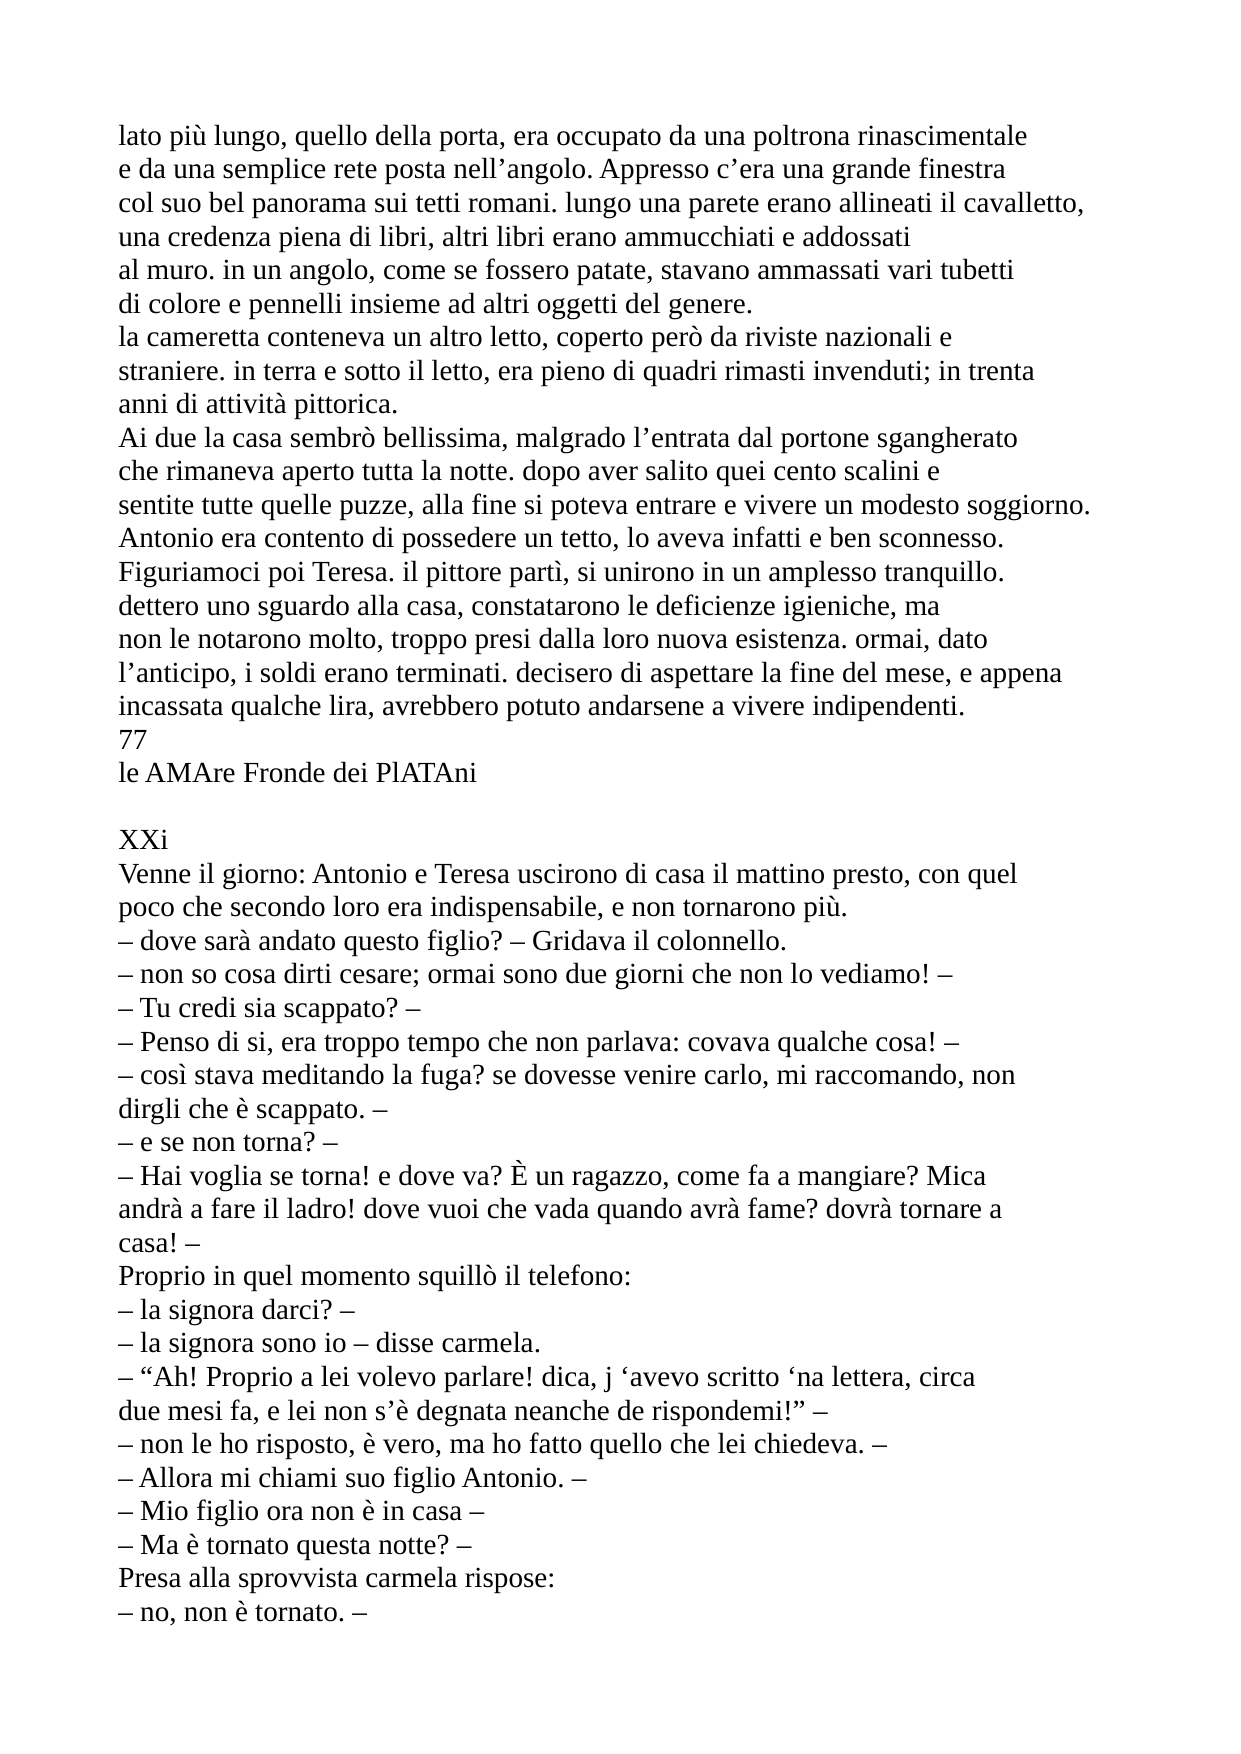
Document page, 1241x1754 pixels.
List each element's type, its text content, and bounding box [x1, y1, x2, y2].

text al muro. in un angolo, come se fossero patate, stavano ammassati vari tubetti [118, 252, 1122, 286]
text Proprio in quel momento squillò il telefono: [118, 1258, 1122, 1292]
text straniere. in terra e sotto il letto, era pieno di quadri rimasti invenduti; in trenta [118, 353, 1122, 386]
text – Hai voglia se torna! e dove va? È un ragazzo, come fa a mangiare? Mica [118, 1158, 1122, 1191]
text andrà a fare il ladro! dove vuoi che vada quando avrà fame? dovrà tornare a [118, 1191, 1122, 1225]
text Figuriamoci poi Teresa. il pittore partì, si unirono in un amplesso tranquillo. [118, 554, 1122, 588]
text incassata qualche lira, avrebbero potuto andarsene a vivere indipendenti. [118, 688, 1122, 722]
text – non so cosa dirti cesare; ormai sono due giorni che non lo vediamo! – [118, 957, 1122, 990]
text – e se non torna? – [118, 1124, 1122, 1158]
text sentite tutte quelle puzze, alla fine si poteva entrare e vivere un modesto soggiorno. [118, 487, 1122, 521]
text – dove sarà andato questo figlio? – Gridava il colonnello. [118, 923, 1122, 957]
text – Ma è tornato questa notte? – [118, 1527, 1122, 1560]
text una credenza piena di libri, altri libri erano ammucchiati e addossati [118, 219, 1122, 252]
text 77 [118, 722, 1122, 755]
text – la signora darci? – [118, 1292, 1122, 1326]
text – non le ho risposto, è vero, ma ho fatto quello che lei chiedeva. – [118, 1426, 1122, 1460]
text dirgli che è scappato. – [118, 1091, 1122, 1124]
text e da una semplice rete posta nell’angolo. Appresso c’era una grande finestra [118, 152, 1122, 185]
text Ai due la casa sembrò bellissima, malgrado l’entrata dal portone sgangherato [118, 420, 1122, 453]
text Presa alla sprovvista carmela rispose: [118, 1560, 1122, 1594]
text due mesi fa, e lei non s’è degnata neanche de rispondemi!” – [118, 1393, 1122, 1426]
text anni di attività pittorica. [118, 386, 1122, 420]
text dettero uno sguardo alla casa, constatarono le deficienze igieniche, ma [118, 588, 1122, 621]
text – “Ah! Proprio a lei volevo parlare! dica, j ‘avevo scritto ‘na lettera, circa [118, 1359, 1122, 1393]
text di colore e pennelli insieme ad altri oggetti del genere. [118, 286, 1122, 319]
text le AMAre Fronde dei PlATAni [118, 755, 1122, 789]
text Venne il giorno: Antonio e Teresa uscirono di casa il mattino presto, con quel [118, 856, 1122, 889]
text – Penso di si, era troppo tempo che non parlava: covava qualche cosa! – [118, 1024, 1122, 1057]
text l’anticipo, i soldi erano terminati. decisero di aspettare la fine del mese, e appena [118, 655, 1122, 688]
text Antonio era contento di possedere un tetto, lo aveva infatti e ben sconnesso. [118, 521, 1122, 554]
text – la signora sono io – disse carmela. [118, 1326, 1122, 1359]
text – Mio figlio ora non è in casa – [118, 1493, 1122, 1527]
text – Allora mi chiami suo figlio Antonio. – [118, 1460, 1122, 1493]
text col suo bel panorama sui tetti romani. lungo una parete erano allineati il cavalletto, [118, 185, 1122, 219]
text che rimaneva aperto tutta la notte. dopo aver salito quei cento scalini e [118, 453, 1122, 487]
text – Tu credi sia scappato? – [118, 990, 1122, 1024]
text – così stava meditando la fuga? se dovesse venire carlo, mi raccomando, non [118, 1057, 1122, 1091]
text casa! – [118, 1225, 1122, 1258]
text lato più lungo, quello della porta, era occupato da una poltrona rinascimentale [118, 118, 1122, 152]
text non le notarono molto, troppo presi dalla loro nuova esistenza. ormai, dato [118, 621, 1122, 655]
text poco che secondo loro era indispensabile, e non tornarono più. [118, 889, 1122, 923]
text la cameretta conteneva un altro letto, coperto però da riviste nazionali e [118, 319, 1122, 353]
text XXi [118, 822, 1122, 856]
text – no, non è tornato. – [118, 1594, 1122, 1627]
